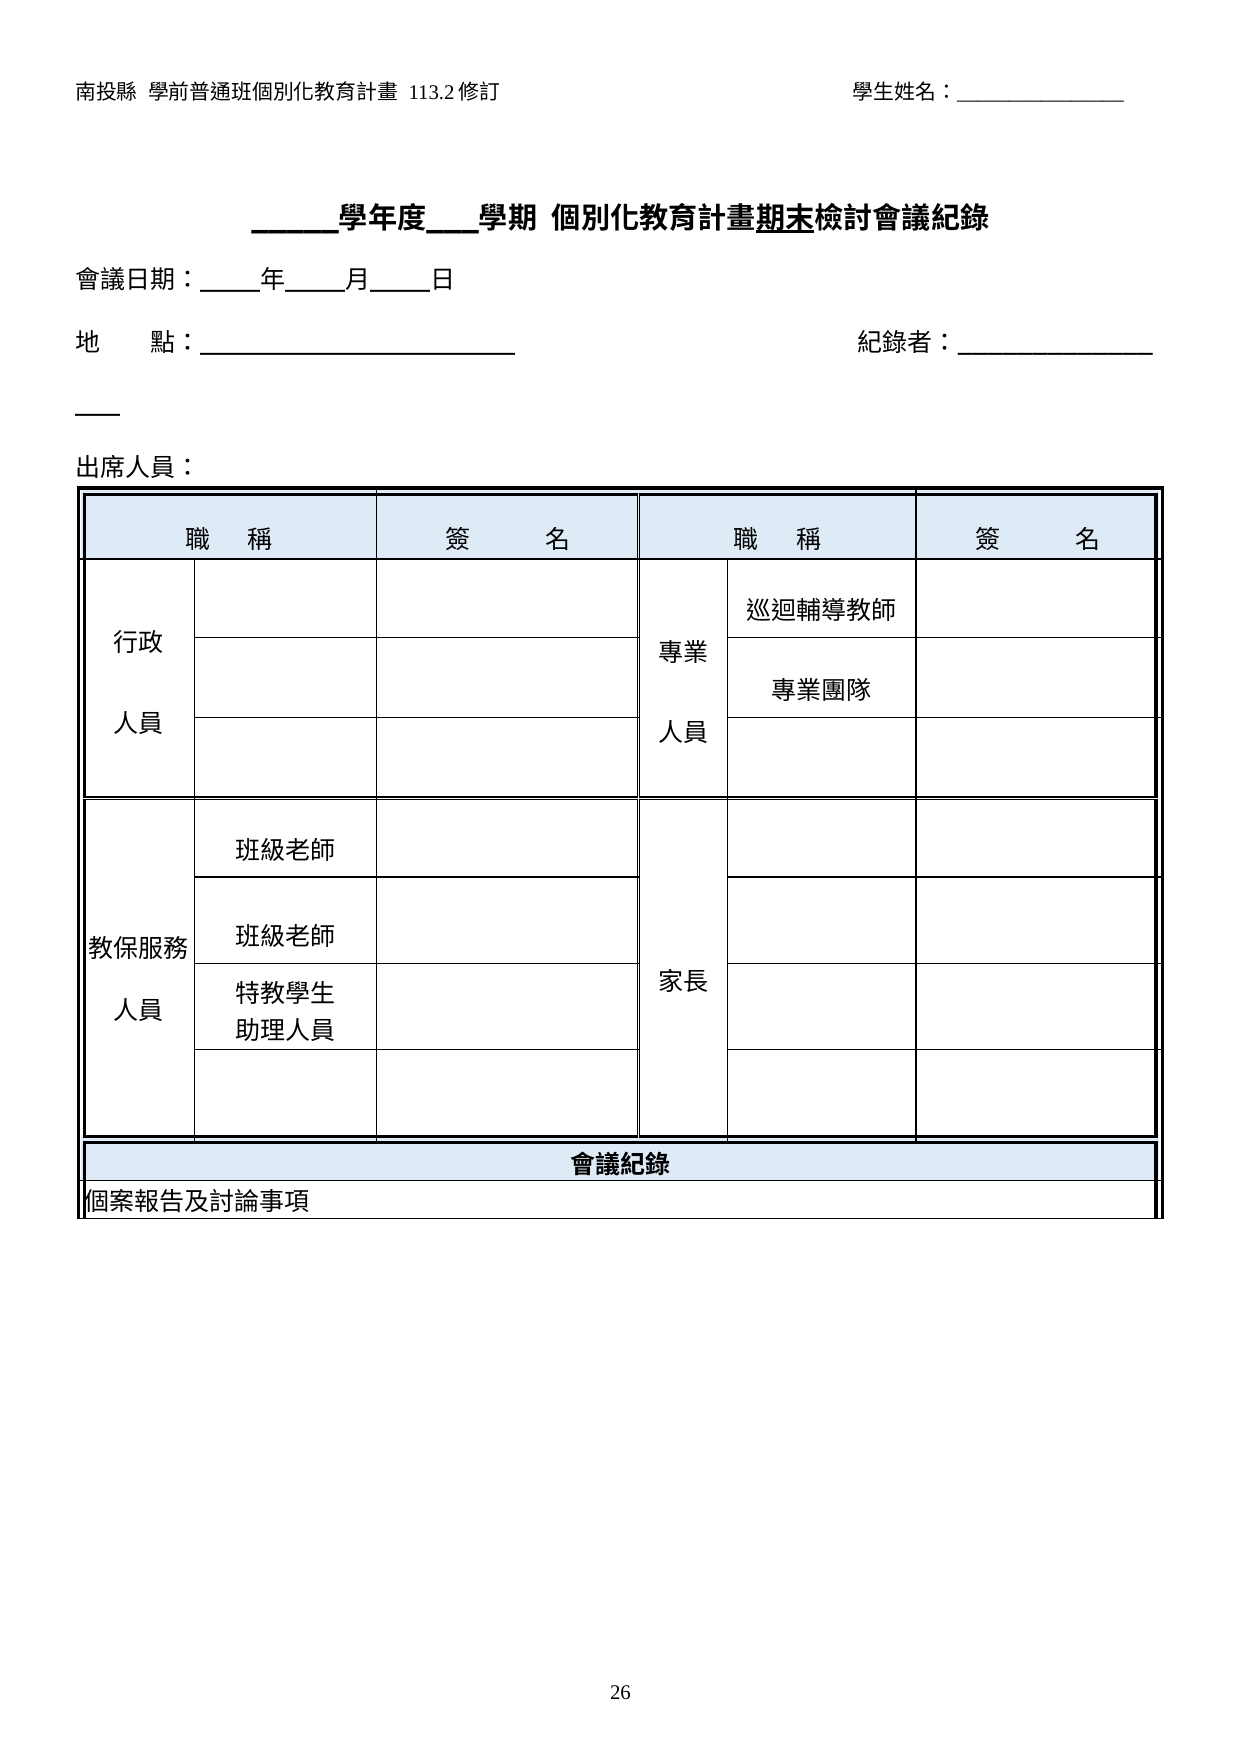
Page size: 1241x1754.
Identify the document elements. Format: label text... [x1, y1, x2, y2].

table_cell [728, 878, 915, 962]
table_cell [377, 718, 637, 796]
table_cell [377, 1135, 727, 1141]
table_cell [917, 878, 1154, 962]
table_cell 特教學生 助理人員 [195, 964, 376, 1048]
table_cell [377, 560, 637, 637]
table_cell [917, 800, 1154, 876]
table_cell [917, 560, 1154, 637]
table_cell 班級老師 [195, 800, 376, 876]
text 地 點：_____________________ 紀錄者：________________ [75, 299, 1165, 424]
table_cell [377, 1050, 637, 1135]
table_cell [377, 800, 637, 876]
table_header 職 稱 [81, 490, 376, 558]
table_cell 班級老師 [195, 878, 376, 962]
table_cell [377, 964, 637, 1048]
table_cell [728, 1050, 915, 1135]
table_cell 行政 人員 [86, 560, 194, 796]
table_cell [81, 1135, 194, 1180]
text _____學年度___學期 個別化教育計畫期末檢討會議紀錄 [75, 174, 1165, 236]
text 出席人員： [75, 424, 1165, 486]
table_cell 專業團隊 [728, 638, 915, 716]
table_cell 會議紀錄 [86, 1144, 1154, 1180]
table_header 職 稱 [640, 496, 915, 558]
table_cell 教保服務人員 [86, 800, 194, 1135]
table_cell 個案報告及討論事項 [86, 1181, 1154, 1218]
table_cell [917, 638, 1154, 716]
table_cell [195, 718, 376, 796]
table_cell [917, 718, 1154, 796]
table_cell [917, 964, 1154, 1048]
table_cell 巡迴輔導教師 [728, 560, 915, 637]
table_cell [195, 1050, 376, 1135]
text 會議日期：____年____月____日 [75, 236, 1165, 299]
table_cell [728, 800, 915, 876]
table_cell [195, 638, 376, 716]
table_cell [195, 560, 376, 637]
table_cell [377, 878, 637, 962]
table_cell [917, 1050, 1154, 1135]
table_header 簽 名 [377, 490, 639, 558]
table_header 簽 名 [917, 490, 1159, 558]
table_cell [728, 718, 915, 796]
table_cell [917, 1135, 1159, 1180]
table_cell [377, 638, 637, 716]
table_cell 專業 人員 [640, 560, 727, 796]
table_cell [728, 964, 915, 1048]
table_cell 家長 [640, 800, 727, 1135]
